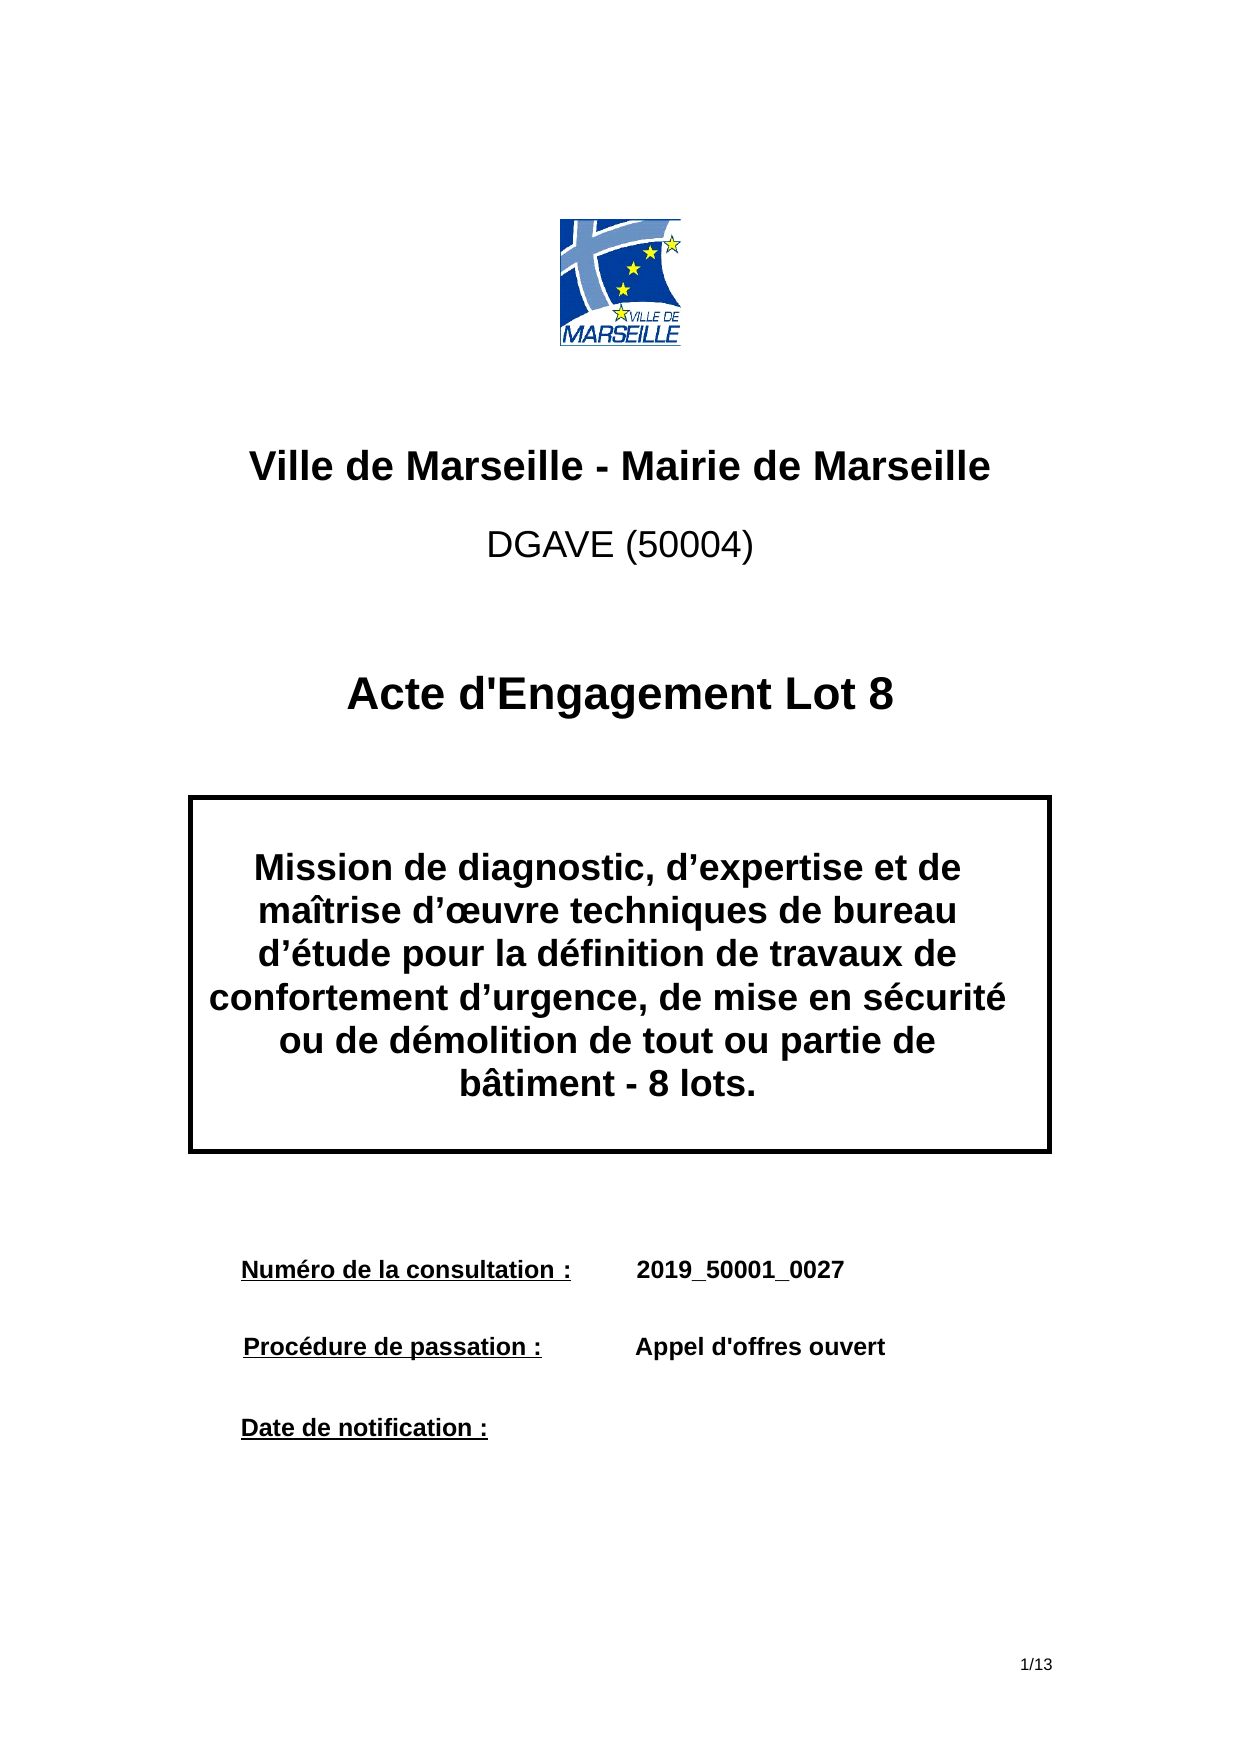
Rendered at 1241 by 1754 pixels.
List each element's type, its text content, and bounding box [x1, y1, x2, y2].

text Date de notification : [241, 1413, 1052, 1442]
text Acte d'Engagement Lot 8 [188, 667, 1052, 719]
text Procédure de passation : Appel d'offres ouvert [243, 1332, 1052, 1361]
text Numéro de la consultation : 2019_50001_0027 [241, 1255, 1052, 1284]
text Ville de Marseille - Mairie de Marseille [188, 441, 1052, 489]
text DGAVE (50004) [188, 523, 1052, 566]
text Mission de diagnostic, d’expertise et de maîtrise d’œuvre techniques de bureau d’étude pour la définition de travaux de confortement d’urgence, de mise en sécurité ou de démolition de tout ou partie de bâtiment - 8 lots. [193, 838, 1047, 1104]
